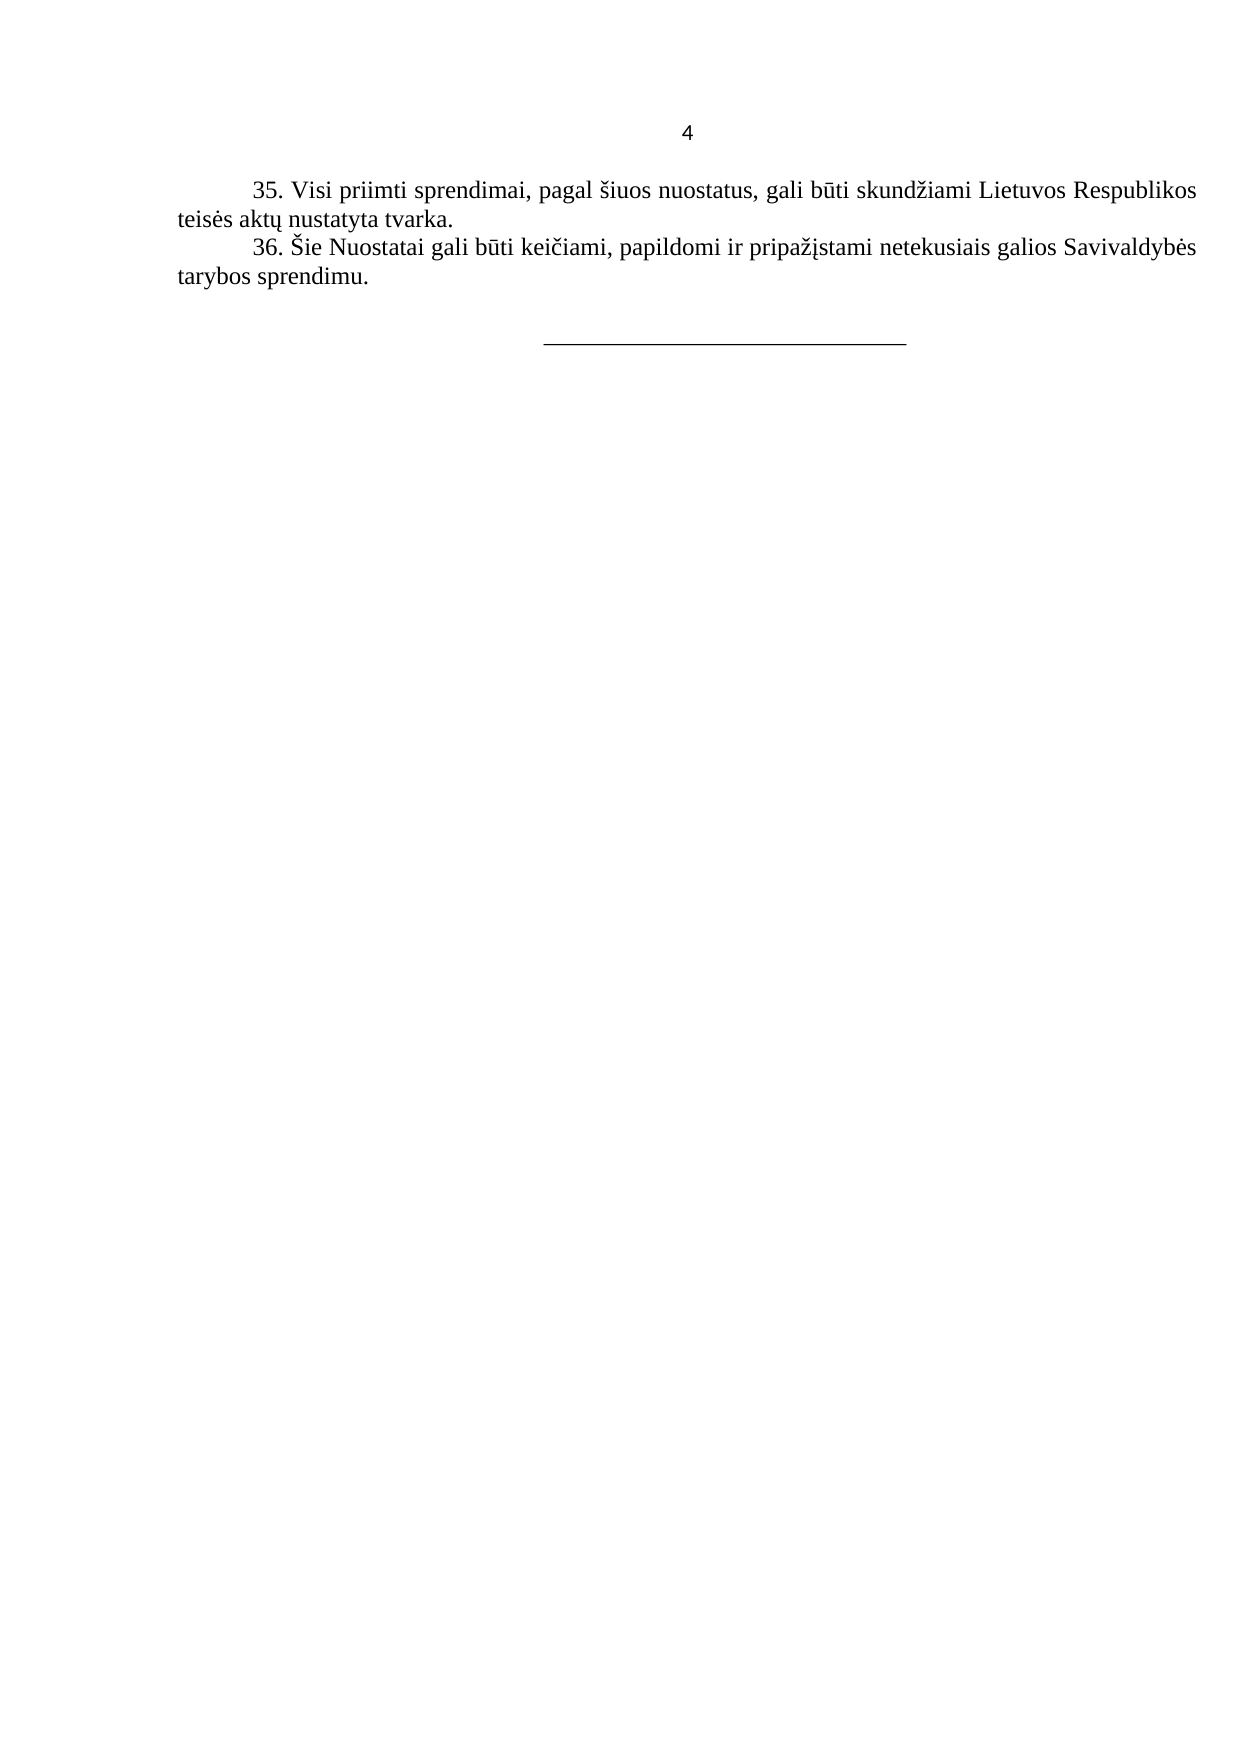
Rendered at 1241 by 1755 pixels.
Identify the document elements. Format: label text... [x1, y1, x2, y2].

text 35. Visi priimti sprendimai, pagal šiuos nuostatus, gali būti skundžiami Lietuvos Respublikos teisės aktų nustatyta tvarka. [177, 175, 1198, 232]
text 36. Šie Nuostatai gali būti keičiami, papildomi ir pripažįstami netekusiais galios Savivaldybės tarybos sprendimu. [177, 232, 1198, 290]
text _____________________________ [177, 319, 1198, 347]
